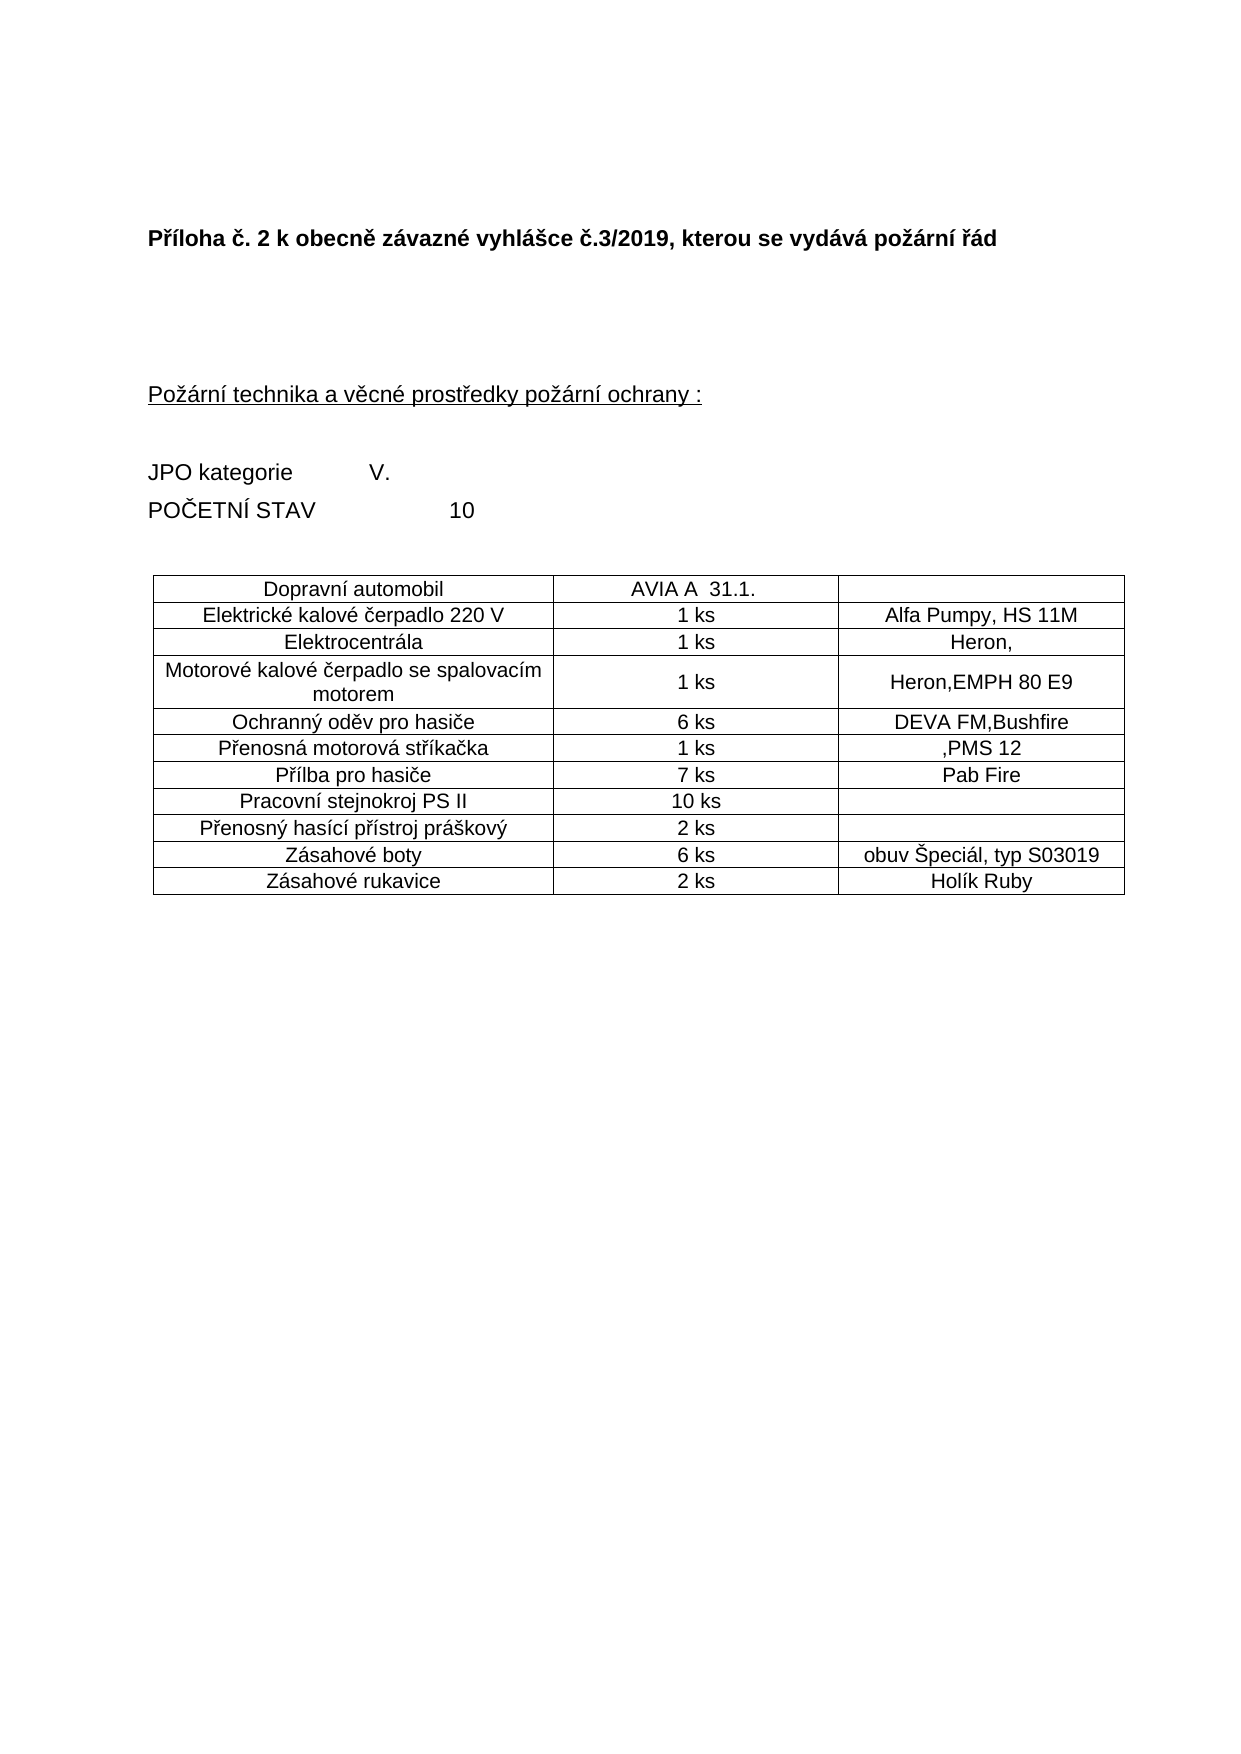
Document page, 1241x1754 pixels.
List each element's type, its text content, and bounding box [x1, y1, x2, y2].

table_header AVIA A 31.1. [554, 576, 838, 602]
table_cell Přílba pro hasiče [154, 762, 553, 787]
table_cell 1 ks [554, 629, 838, 655]
table_cell Přenosný hasící přístroj práškový [154, 815, 553, 841]
table_cell Přenosná motorová stříkačka [154, 735, 553, 761]
table_cell Alfa Pumpy, HS 11M [839, 603, 1124, 628]
table_cell 2 ks [554, 815, 838, 841]
table_cell obuv Špeciál, typ S03019 [839, 842, 1124, 867]
table_cell 1 ks [554, 603, 838, 628]
table_cell Zásahové boty [154, 842, 553, 867]
table_cell ,PMS 12 [839, 735, 1124, 761]
table_cell [839, 789, 1124, 814]
text JPO kategorie V. [148, 458, 1093, 485]
text Požární technika a věcné prostředky požární ochrany : [148, 381, 1093, 407]
table_cell Pracovní stejnokroj PS II [154, 789, 553, 814]
table_header [839, 576, 1124, 602]
table_cell DEVA FM,Bushfire [839, 709, 1124, 734]
table_header [153, 973, 553, 999]
table_cell 1 ks [554, 735, 838, 761]
table_cell 2 ks [554, 868, 838, 894]
table_cell 6 ks [554, 842, 838, 867]
table_cell Motorové kalové čerpadlo se spalovacím motorem [154, 656, 553, 708]
table_cell 6 ks [554, 709, 838, 734]
table_cell Heron, [839, 629, 1124, 655]
table_cell Holík Ruby [839, 868, 1124, 894]
table_header [839, 973, 1124, 999]
table_cell [839, 815, 1124, 841]
table_header Dopravní automobil [154, 576, 553, 602]
table_cell Elektrocentrála [154, 629, 553, 655]
text POČETNÍ STAV 10 [148, 497, 1093, 524]
table_cell Ochranný oděv pro hasiče [154, 709, 553, 734]
table_cell 7 ks [554, 762, 838, 787]
table_cell 10 ks [554, 789, 838, 814]
table_cell 1 ks [554, 656, 838, 708]
table_header [553, 973, 839, 999]
table_cell Zásahové rukavice [154, 868, 553, 894]
table_cell Elektrické kalové čerpadlo 220 V [154, 603, 553, 628]
table_cell Pab Fire [839, 762, 1124, 787]
table_cell Heron,EMPH 80 E9 [839, 656, 1124, 708]
text Příloha č. 2 k obecně závazné vyhlášce č.3/2019, kterou se vydává požární řád [148, 225, 1093, 252]
